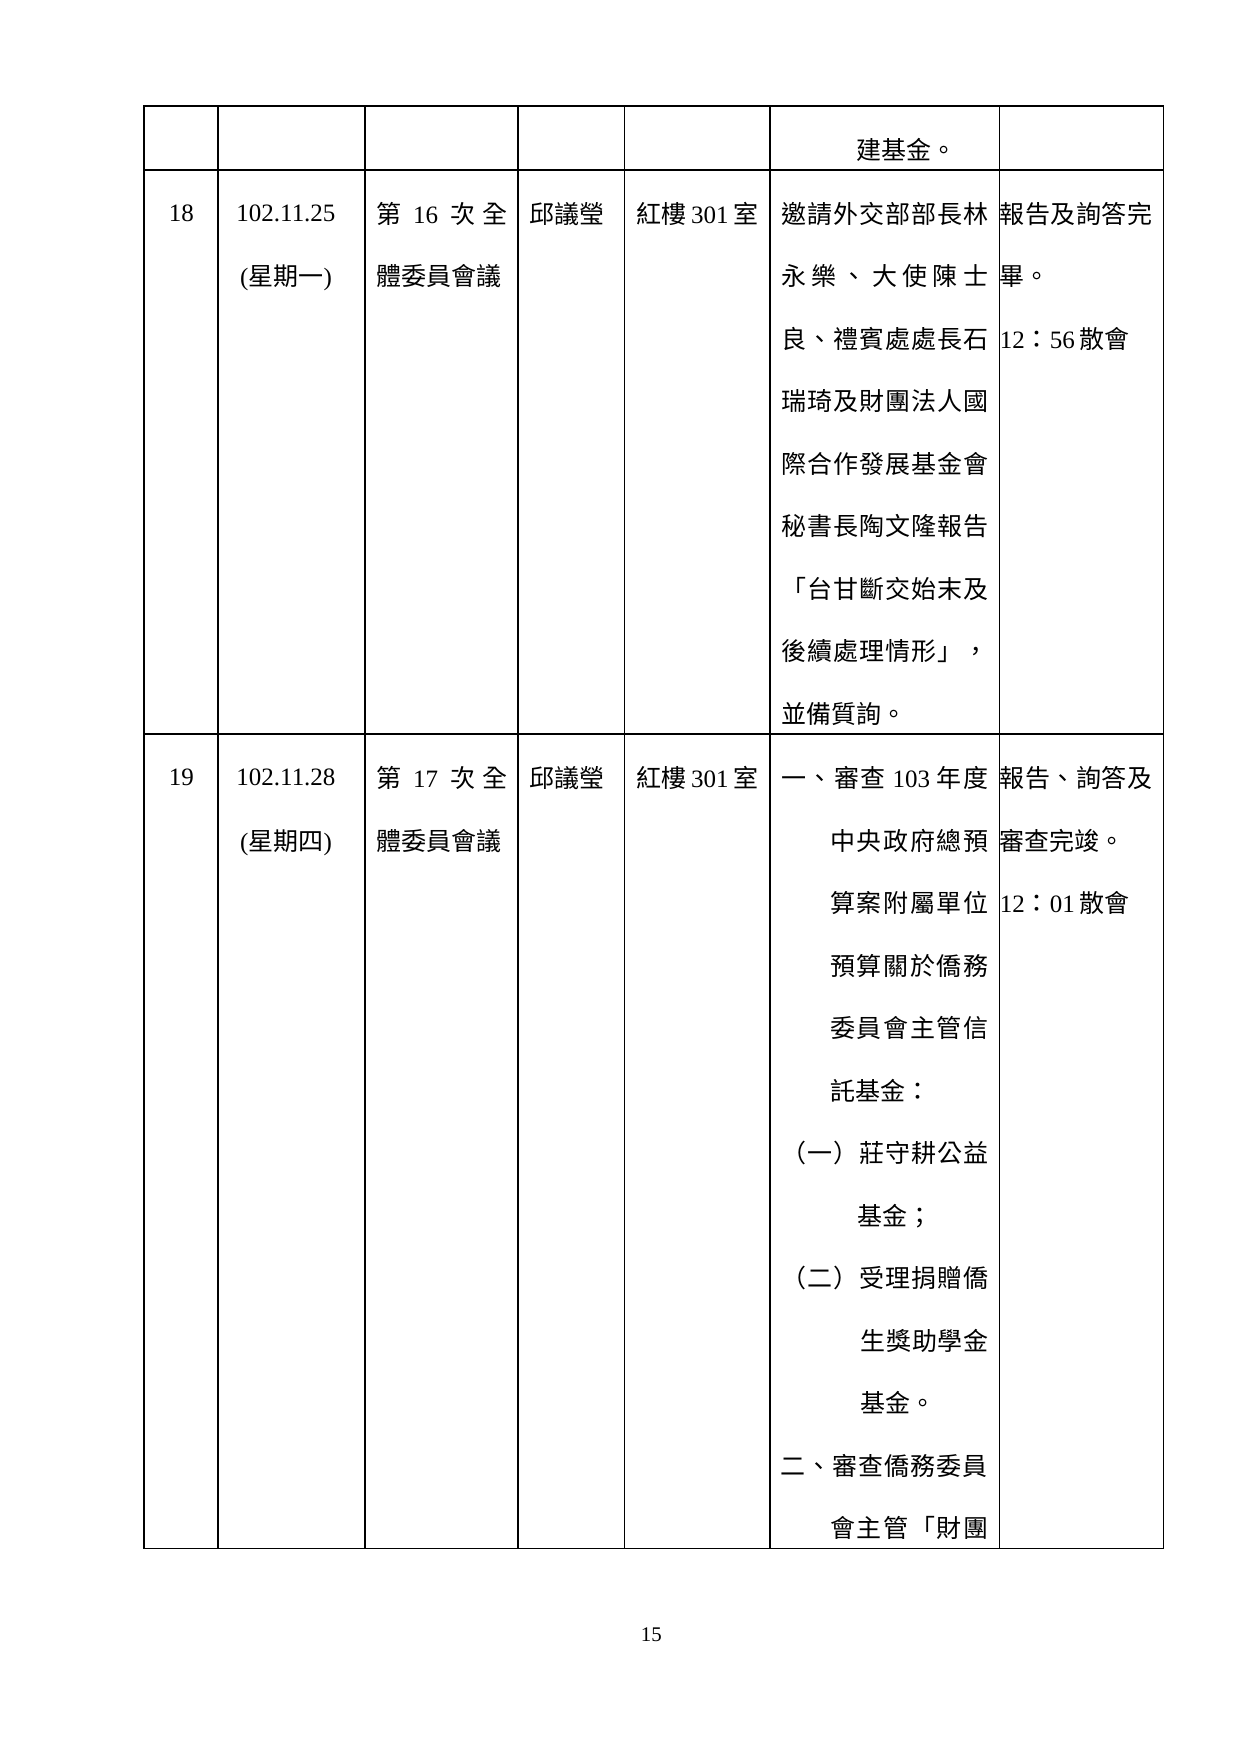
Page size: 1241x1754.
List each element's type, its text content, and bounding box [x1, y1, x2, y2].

table_cell [625, 107, 769, 169]
table_cell 一、審查103年度中央政府總預算案附屬單位預算關於僑務委員會主管信託基金： （一）莊守耕公益基金； （二）受理捐贈僑生獎助學金基金。 二、審查僑務委員會主管「財團 [771, 735, 999, 1547]
table_cell 19 [145, 735, 217, 1547]
table_cell 18 [145, 171, 217, 733]
table_cell [145, 107, 217, 169]
table_cell 報告及詢答完畢。 12：56散會 [1000, 171, 1163, 733]
table_cell 102.11.25 (星期一) [219, 171, 364, 733]
table_cell [519, 107, 624, 169]
table_cell 邀請外交部部長林永樂、大使陳士良、禮賓處處長石瑞琦及財團法人國際合作發展基金會秘書長陶文隆報告「台甘斷交始末及後續處理情形」，並備質詢。 [771, 171, 999, 733]
table_cell 建基金。 [771, 107, 999, 169]
table_cell 邱議瑩 [519, 171, 624, 733]
table_cell 紅樓301室 [625, 171, 769, 733]
table_cell 紅樓301室 [625, 735, 769, 1547]
table_cell 邱議瑩 [519, 735, 624, 1547]
table_cell 102.11.28 (星期四) [219, 735, 364, 1547]
table_cell [366, 107, 517, 169]
table_cell [1000, 107, 1163, 169]
table_cell 第16次全體委員會議 [366, 171, 517, 733]
table_cell [219, 107, 364, 169]
table_cell 報告、詢答及審查完竣。 12：01散會 [1000, 735, 1163, 1547]
table_cell 第17次全體委員會議 [366, 735, 517, 1547]
